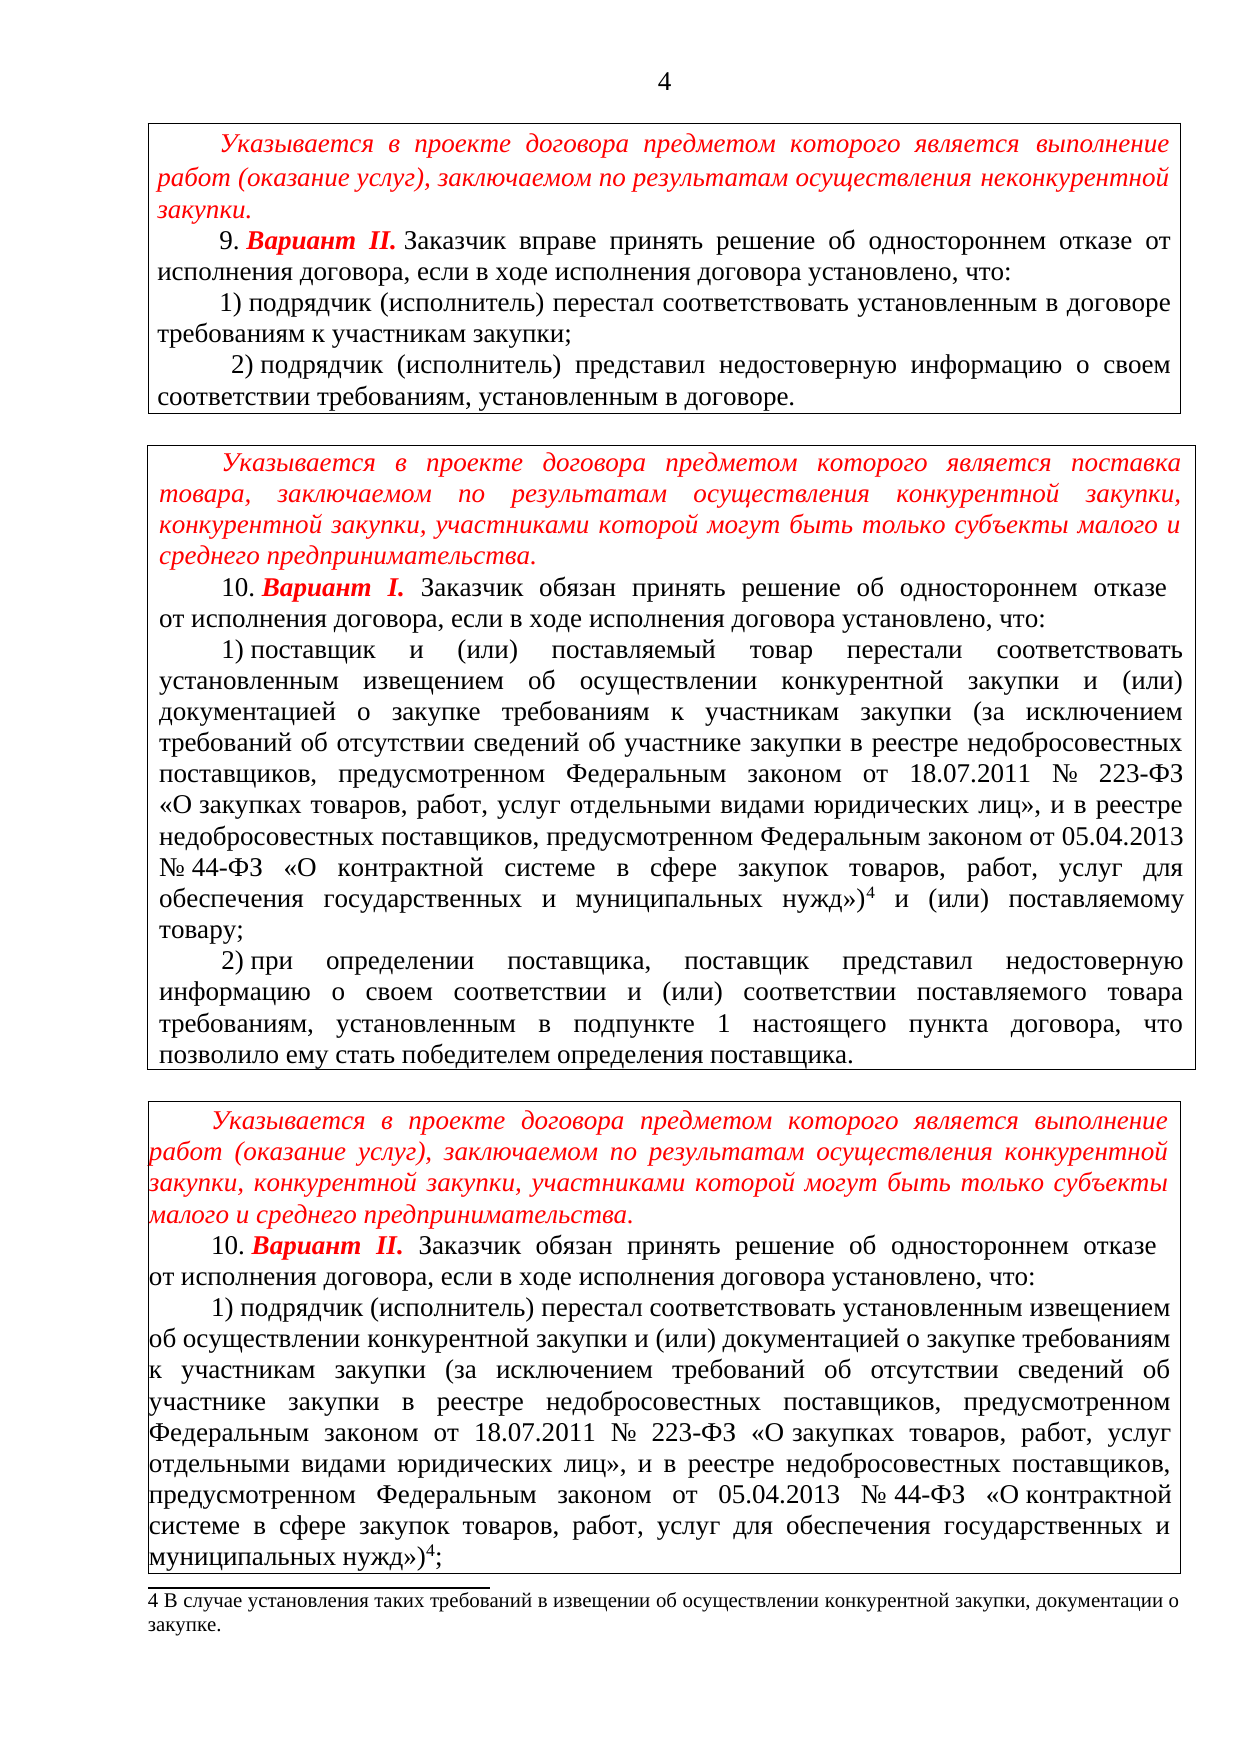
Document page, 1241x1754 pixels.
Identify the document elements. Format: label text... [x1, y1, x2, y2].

text 2) подрядчик (исполнитель) представил недостоверную информацию о своем соответствии требованиям, установленным в договоре. [149, 345, 1180, 413]
table_header Указывается в проекте договора предметом которого является поставка товара, заключаемом по результатам осуществления конкурентной закупки, конкурентной закупки, участниками которой могут быть только субъекты малого и среднего предпринимательства. 10. Вариант I. Заказчик обязан принять решение об одностороннем отказе от исполнения договора, если в ходе исполнения договора установлено, что: 1) поставщик и (или) поставляемый товар перестали соответствовать установленным извещением об осуществлении конкурентной закупки и (или) документацией о закупке требованиям к участникам закупки (за исключением требований об отсутствии сведений об участнике закупки в реестре недобросовестных поставщиков, предусмотренном Федеральным законом от 18.07.2011 № 223-ФЗ «О закупках товаров, работ, услуг отдельными видами юридических лиц», и в реестре недобросовестных поставщиков, предусмотренном Федеральным законом от 05.04.2013 № 44-ФЗ «О контрактной системе в сфере закупок товаров, работ, услуг для обеспечения государственных и муниципальных нужд») и (или) поставляемому товару; 2) при определении поставщика, поставщик представил недостоверную информацию о своем соответствии и (или) соответствии поставляемого товара требованиям, установленным в подпункте 1 настоящего пункта договора, что позволило ему стать победителем определения поставщика. [148, 446, 1195, 1069]
text 9. Вариант II. Заказчик вправе принять решение об одностороннем отказе от исполнения договора, если в ходе исполнения договора установлено, что: [149, 221, 1180, 283]
text 1) подрядчик (исполнитель) перестал соответствовать установленным в договоре требованиям к участникам закупки; [149, 283, 1180, 345]
text 1) подрядчик (исполнитель) перестал соответствовать установленным извещением об осуществлении конкурентной закупки и (или) документацией о закупке требованиям к участникам закупки (за исключением требований об отсутствии сведений об участнике закупки в реестре недобросовестных поставщиков, предусмотренном Федеральным законом от 18.07.2011 № 223-ФЗ «О закупках товаров, работ, услуг отдельными видами юридических лиц», и в реестре недобросовестных поставщиков, предусмотренном Федеральным законом от 05.04.2013 № 44-ФЗ «О контрактной системе в сфере закупок товаров, работ, услуг для обеспечения государственных и муниципальных нужд»)4; [149, 1288, 1180, 1573]
text 10. Вариант II. Заказчик обязан принять решение об одностороннем отказе от исполнения договора, если в ходе исполнения договора установлено, что: [149, 1226, 1180, 1288]
text Указывается в проекте договора предметом которого является выполнение работ (оказание услуг), заключаемом по результатам осуществления неконкурентной закупки. [149, 124, 1180, 221]
text Указывается в проекте договора предметом которого является выполнение работ (оказание услуг), заключаемом по результатам осуществления конкурентной закупки, конкурентной закупки, участниками которой могут быть только субъекты малого и среднего предпринимательства. [149, 1102, 1180, 1226]
